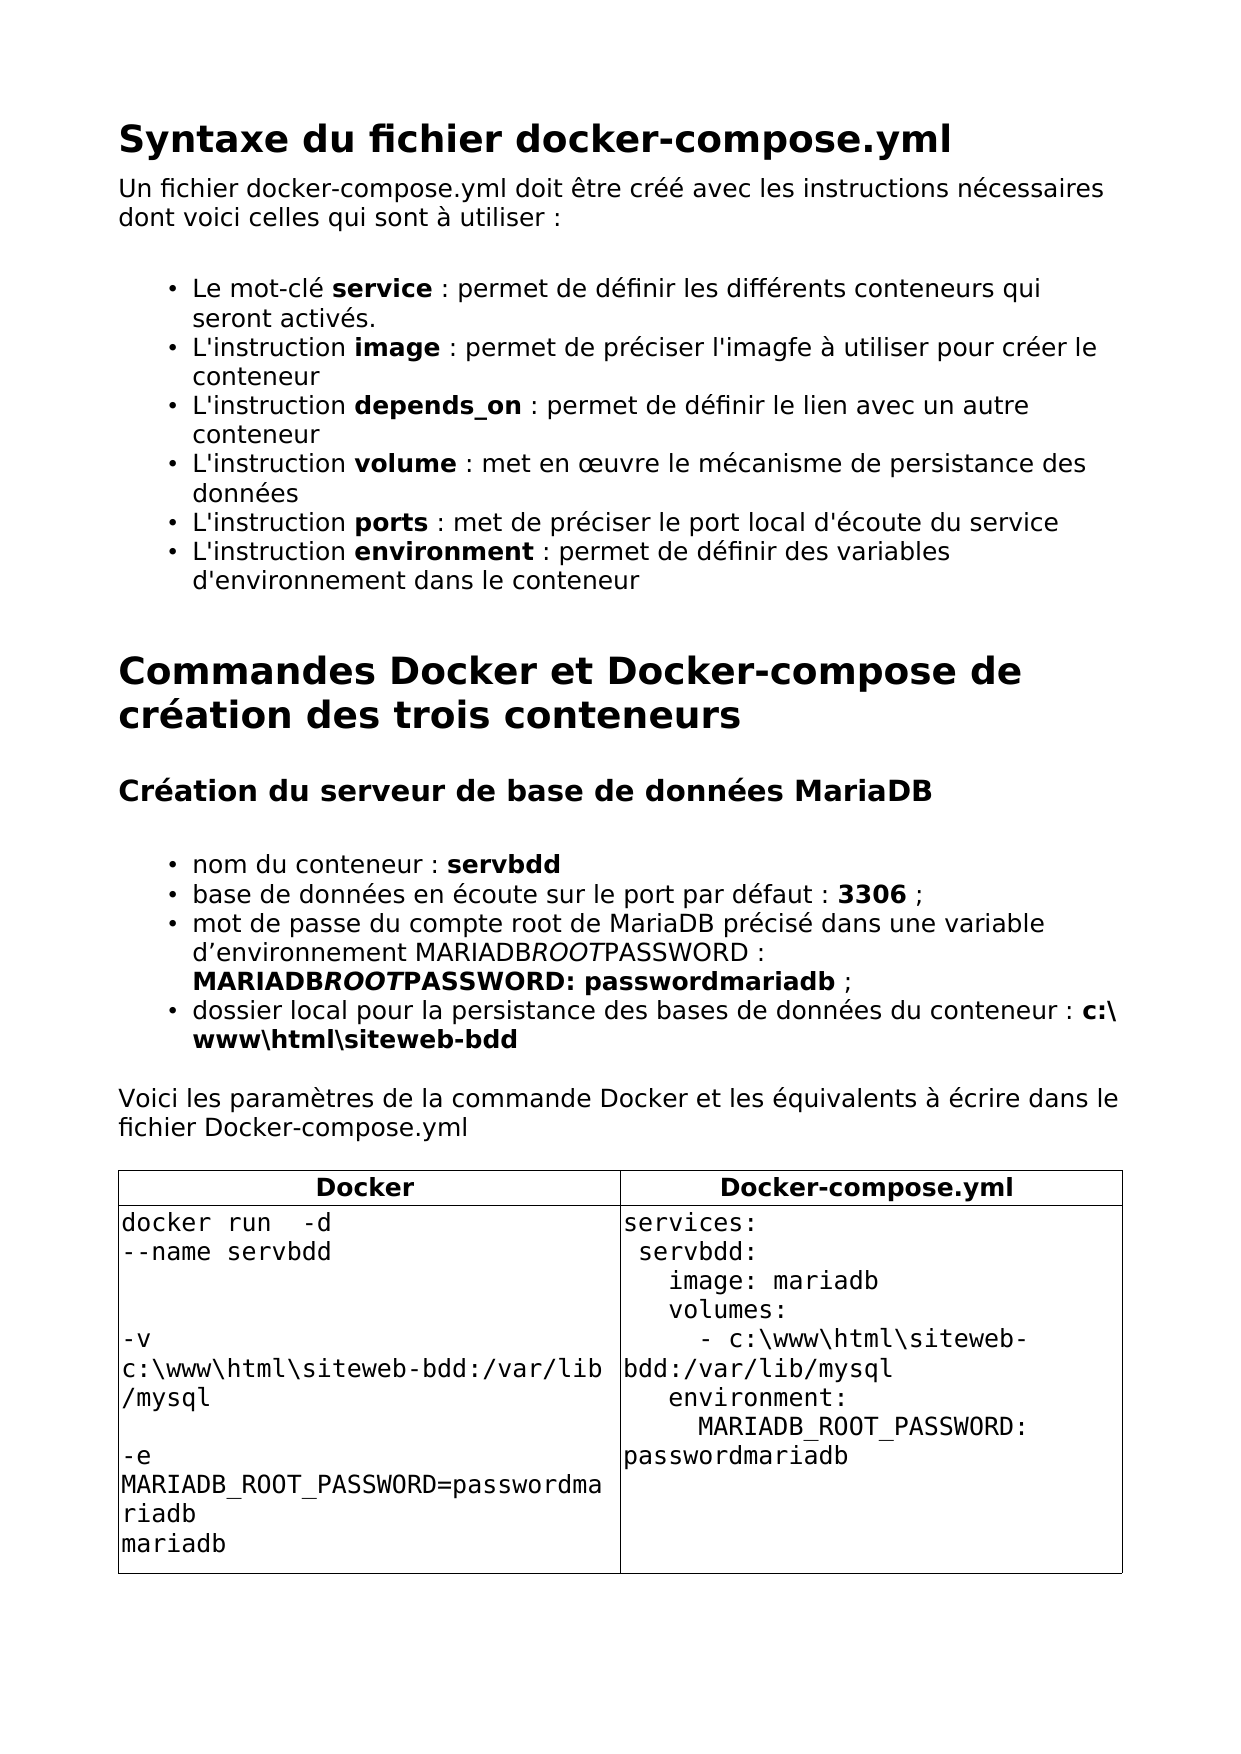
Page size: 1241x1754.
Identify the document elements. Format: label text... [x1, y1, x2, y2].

list L'instruction volume : met en œuvre le mécanisme de persistance des données [177, 449, 1122, 508]
list base de données en écoute sur le port par défaut : 3306 ; [177, 880, 1122, 909]
subtitle Création du serveur de base de données MariaDB [118, 775, 1122, 809]
subtitle Syntaxe du fichier docker-compose.yml [118, 118, 1122, 162]
list L'instruction environment : permet de définir des variables d'environnement dans le conteneur [177, 537, 1122, 595]
table_header Docker [119, 1171, 620, 1205]
subtitle Commandes Docker et Docker-compose de création des trois conteneurs [118, 650, 1122, 737]
list dossier local pour la persistance des bases de données du conteneur : c:\www\html\siteweb-bdd [177, 996, 1122, 1055]
text Un fichier docker-compose.yml doit être créé avec les instructions nécessaires dont voici celles qui sont à utiliser : [118, 174, 1122, 233]
list mot de passe du compte root de MariaDB précisé dans une variable d’environnement MARIADBROOTPASSWORD : MARIADBROOTPASSWORD: passwordmariadb ; [177, 909, 1122, 996]
list Le mot-clé service : permet de définir les différents conteneurs qui seront activés. [177, 274, 1122, 333]
list nom du conteneur : servbdd [177, 851, 1122, 880]
list L'instruction ports : met de préciser le port local d'écoute du service [177, 508, 1122, 537]
text Voici les paramètres de la commande Docker et les équivalents à écrire dans le fichier Docker-compose.yml [118, 1084, 1122, 1143]
table_cell services: servbdd: image: mariadb volumes: - c:\www\html\siteweb-bdd:/var/lib/mysql environment: MARIADB_ROOT_PASSWORD: passwordmariadb [621, 1206, 1122, 1573]
list L'instruction depends_on : permet de définir le lien avec un autre conteneur [177, 391, 1122, 449]
table_header Docker-compose.yml [621, 1171, 1122, 1205]
table_cell docker run -d --name servbdd -v c:\www\html\siteweb-bdd:/var/lib/mysql -e MARIADB_ROOT_PASSWORD=passwordmariadb mariadb [119, 1206, 620, 1573]
list L'instruction image : permet de préciser l'imagfe à utiliser pour créer le conteneur [177, 333, 1122, 391]
